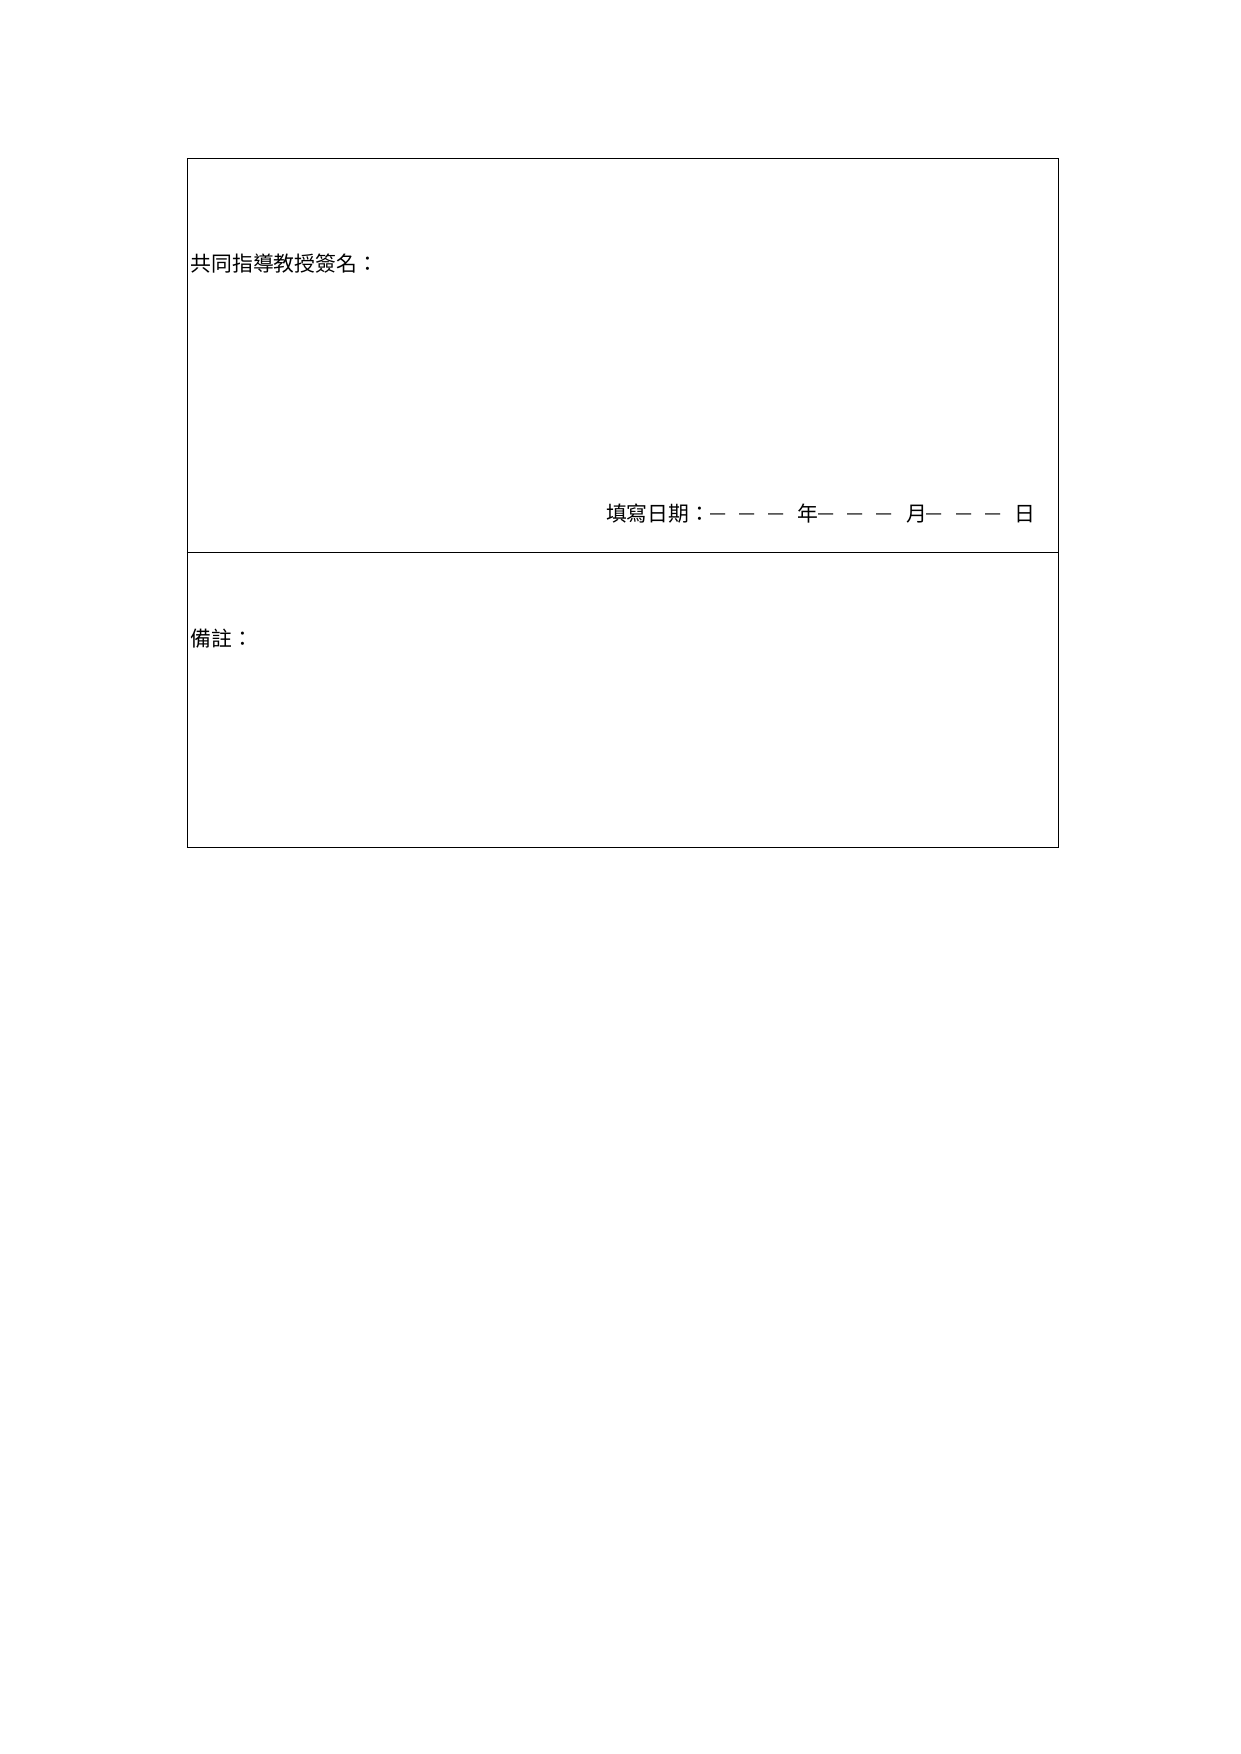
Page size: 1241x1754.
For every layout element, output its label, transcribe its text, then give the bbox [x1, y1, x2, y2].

table_cell 備註： [188, 553, 1058, 847]
table_cell 共同指導教授簽名： 填寫日期：╴╴╴年╴╴╴月╴╴╴日 [188, 159, 1058, 552]
